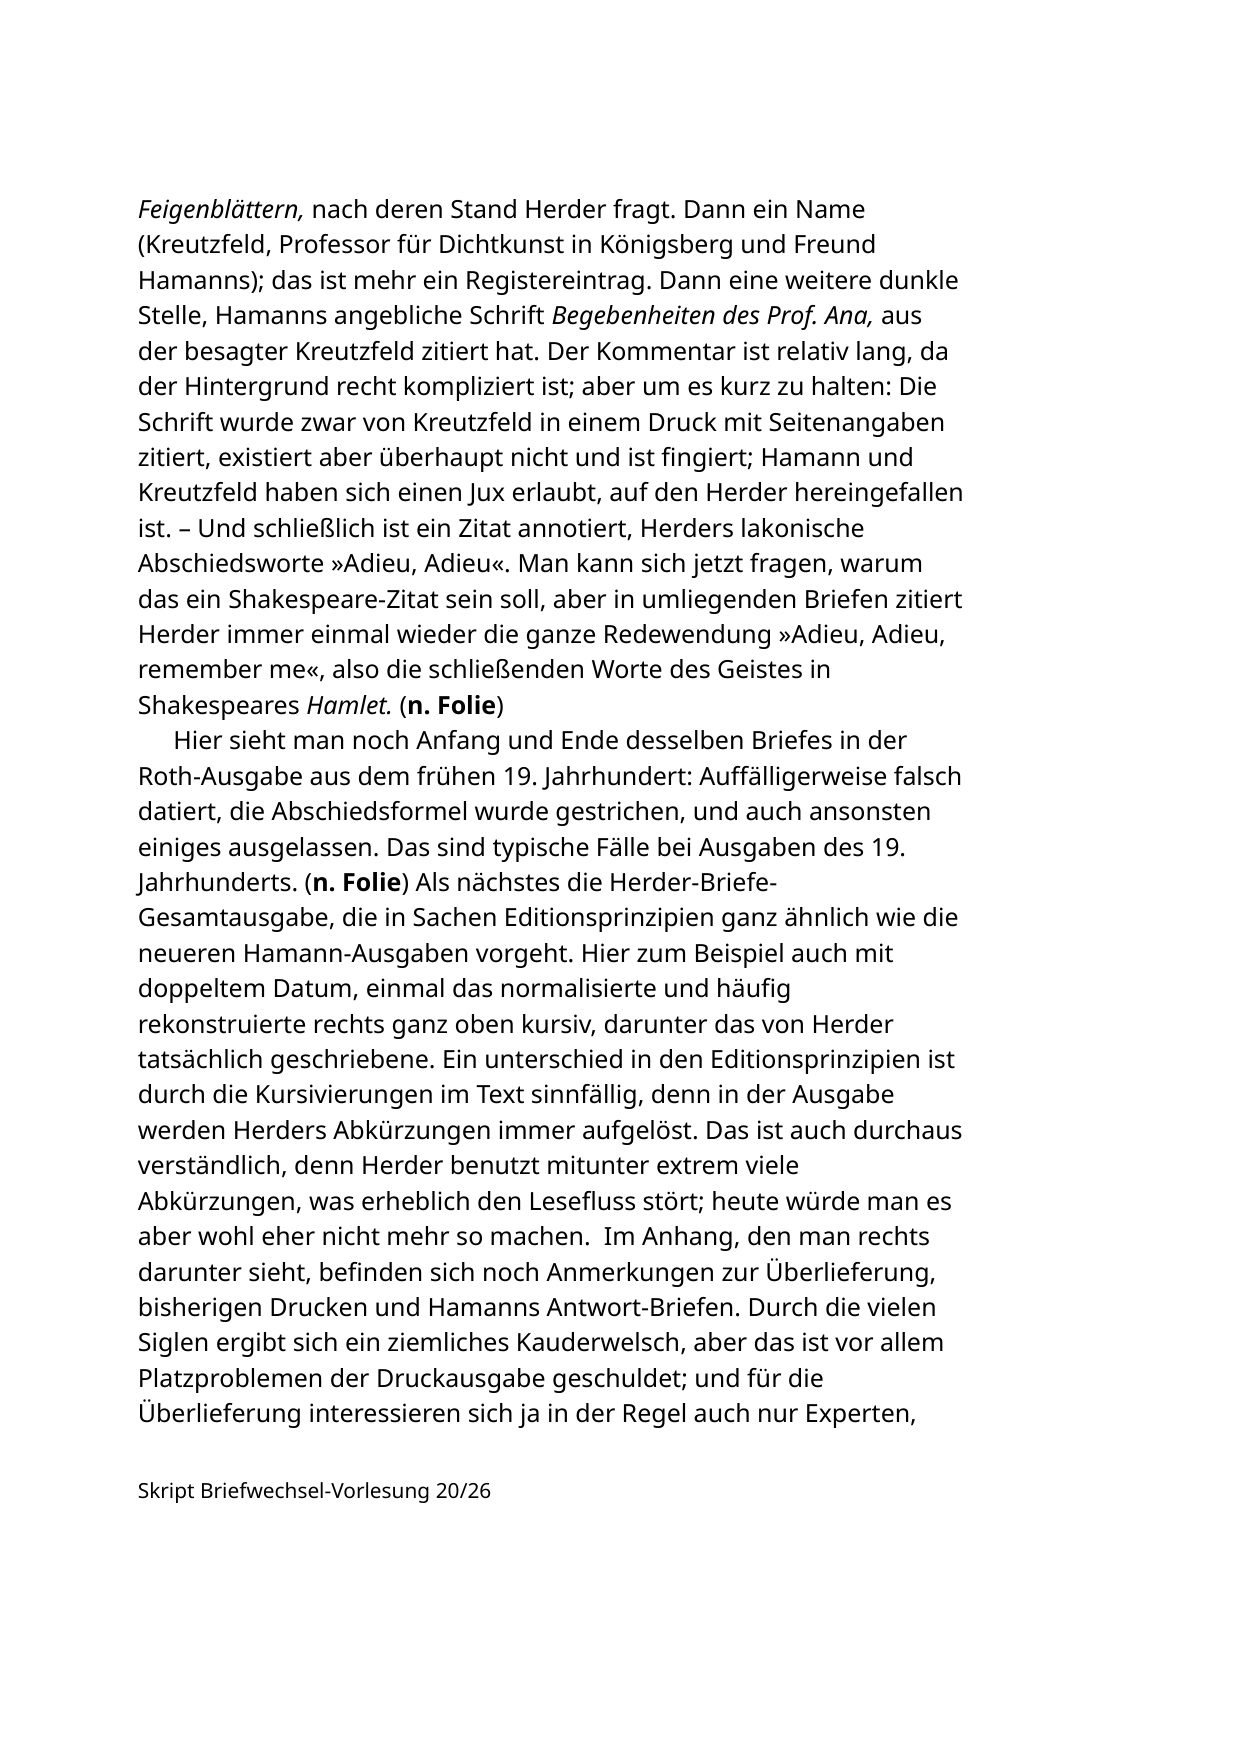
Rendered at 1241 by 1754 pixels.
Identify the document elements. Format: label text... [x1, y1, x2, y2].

text Feigenblättern, nach deren Stand Herder fragt. Dann ein Name (Kreutzfeld, Professor für Dichtkunst in Königsberg und Freund Hamanns); das ist mehr ein Registereintrag. Dann eine weitere dunkle Stelle, Hamanns angebliche Schrift Begebenheiten des Prof. Ana, aus der besagter Kreutzfeld zitiert hat. Der Kommentar ist relativ lang, da der Hintergrund recht kompliziert ist; aber um es kurz zu halten: Die Schrift wurde zwar von Kreutzfeld in einem Druck mit Seitenangaben zitiert, existiert aber überhaupt nicht und ist fingiert; Hamann und Kreutzfeld haben sich einen Jux erlaubt, auf den Herder hereingefallen ist. – Und schließlich ist ein Zitat annotiert, Herders lakonische Abschiedsworte »Adieu, Adieu«. Man kann sich jetzt fragen, warum das ein Shakespeare-Zitat sein soll, aber in umliegenden Briefen zitiert Herder immer einmal wieder die ganze Redewendung »Adieu, Adieu, remember me«, also die schließenden Worte des Geistes in Shakespeares Hamlet. (n. Folie) [138, 190, 964, 721]
text Hier sieht man noch Anfang und Ende desselben Briefes in der Roth-Ausgabe aus dem frühen 19. Jahrhundert: Auffälligerweise falsch datiert, die Abschiedsformel wurde gestrichen, und auch ansonsten einiges ausgelassen. Das sind typische Fälle bei Ausgaben des 19. Jahrhunderts. (n. Folie) Als nächstes die Herder-Briefe-Gesamtausgabe, die in Sachen Editionsprinzipien ganz ähnlich wie die neueren Hamann-Ausgaben vorgeht. Hier zum Beispiel auch mit doppeltem Datum, einmal das normalisierte und häufig rekonstruierte rechts ganz oben kursiv, darunter das von Herder tatsächlich geschriebene. Ein unterschied in den Editionsprinzipien ist durch die Kursivierungen im Text sinnfällig, denn in der Ausgabe werden Herders Abkürzungen immer aufgelöst. Das ist auch durchaus verständlich, denn Herder benutzt mitunter extrem viele Abkürzungen, was erheblich den Lesefluss stört; heute würde man es aber wohl eher nicht mehr so machen. Im Anhang, den man rechts darunter sieht, befinden sich noch Anmerkungen zur Überlieferung, bisherigen Drucken und Hamanns Antwort-Briefen. Durch die vielen Siglen ergibt sich ein ziemliches Kauderwelsch, aber das ist vor allem Platzproblemen der Druckausgabe geschuldet; und für die Überlieferung interessieren sich ja in der Regel auch nur Experten, [138, 721, 964, 1430]
